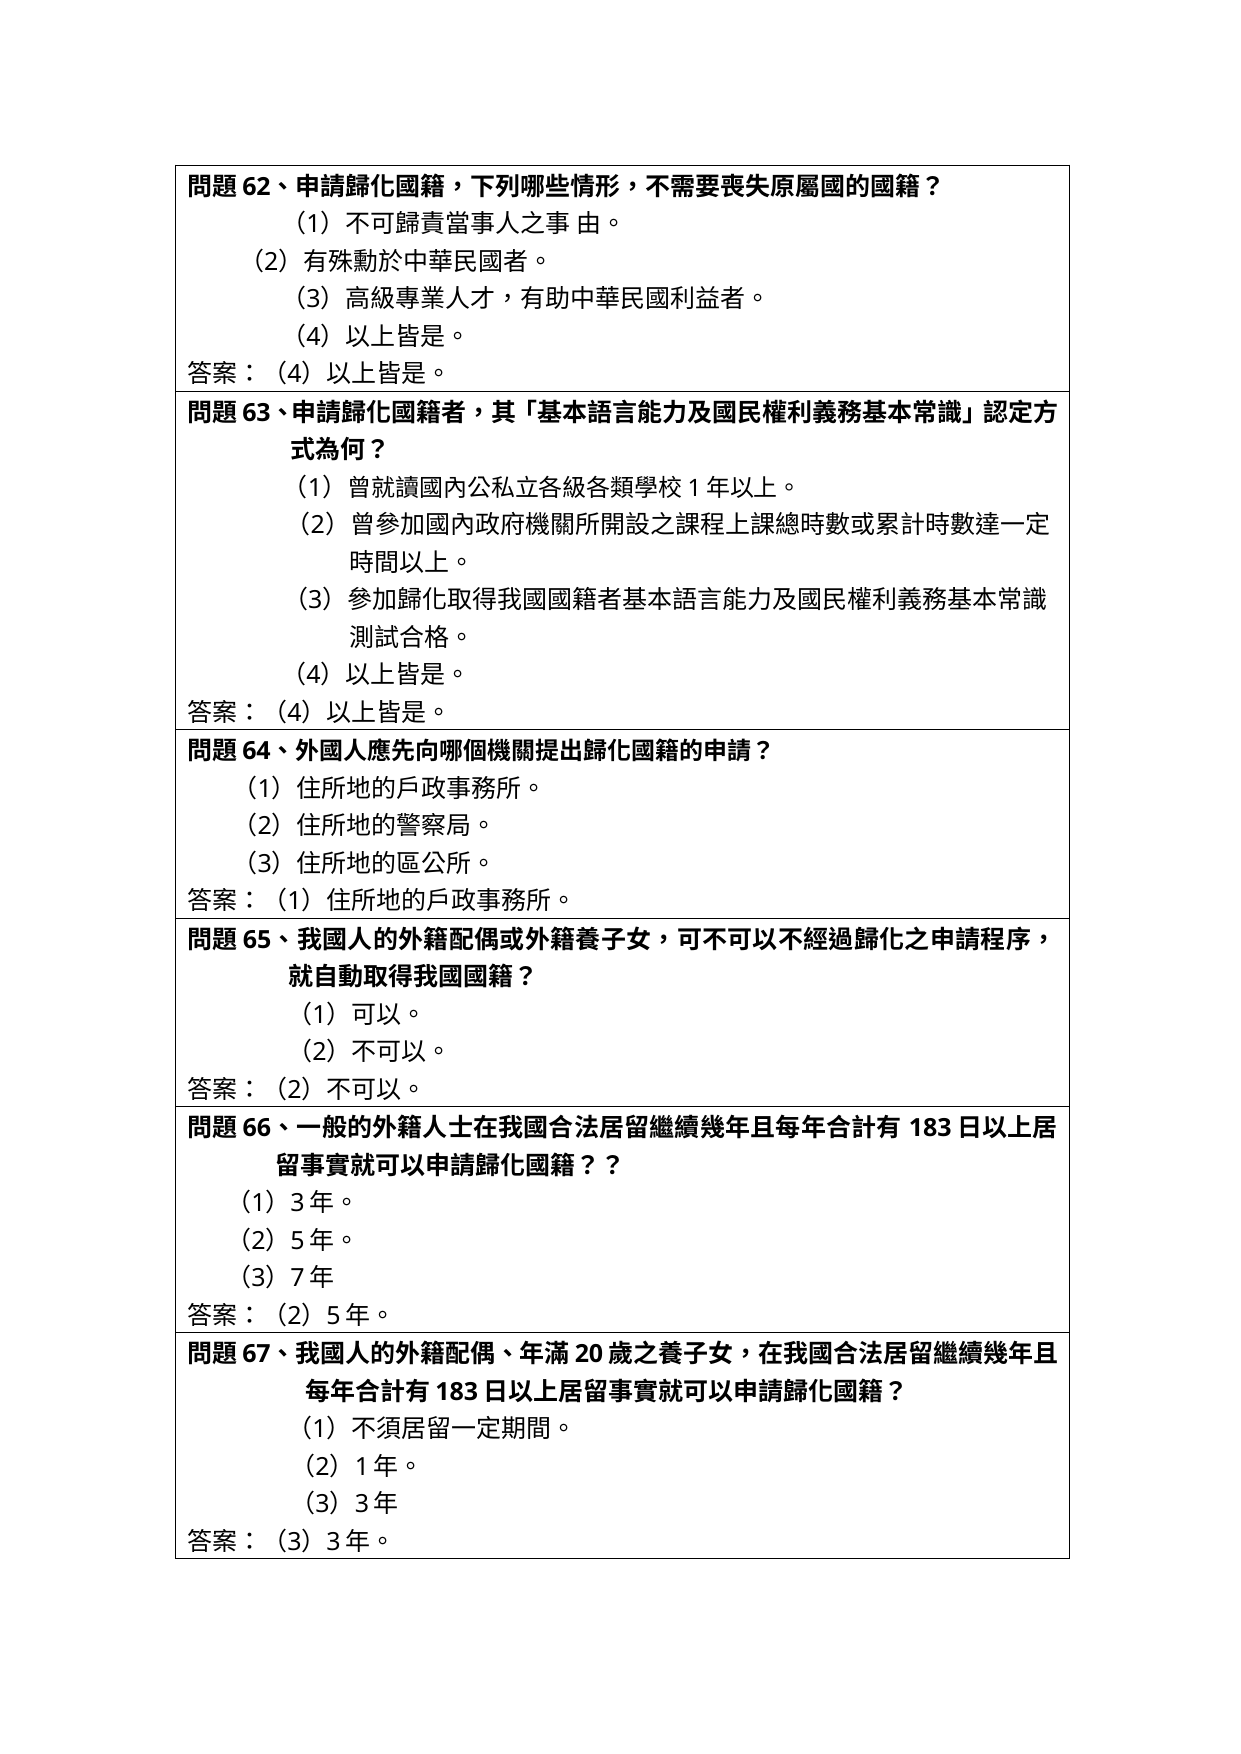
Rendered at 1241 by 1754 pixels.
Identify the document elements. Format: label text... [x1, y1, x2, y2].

table_cell 問題67、我國人的外籍配偶、年滿20歲之養子女，在我國合法居留繼續幾年且每年合計有183日以上居留事實就可以申請歸化國籍？ （1）不須居留一定期間。 （2）1年。 （3）3年 答案：（3）3年。 [176, 1333, 1069, 1558]
table_cell 問題65、我國人的外籍配偶或外籍養子女，可不可以不經過歸化之申請程序，就自動取得我國國籍？ （1）可以。 （2）不可以。 答案：（2）不可以。 [176, 919, 1069, 1106]
table_cell 問題62、申請歸化國籍，下列哪些情形，不需要喪失原屬國的國籍？ （1）不可歸責當事人之事 由。 （2）有殊勳於中華民國者。 （3）高級專業人才，有助中華民國利益者。 （4）以上皆是。 答案：（4）以上皆是。 [176, 166, 1069, 391]
table_cell 問題66、一般的外籍人士在我國合法居留繼續幾年且每年合計有183日以上居留事實就可以申請歸化國籍？？ （1）3年。 （2）5年。 （3）7年 答案：（2）5年。 [176, 1107, 1069, 1332]
table_cell 問題64、外國人應先向哪個機關提出歸化國籍的申請？ （1）住所地的戶政事務所。 （2）住所地的警察局。 （3）住所地的區公所。 答案：（1）住所地的戶政事務所。 [176, 730, 1069, 918]
table_cell 問題63、申請歸化國籍者，其「基本語言能力及國民權利義務基本常識」認定方式為何？ （1）曾就讀國內公私立各級各類學校1年以上。 （2）曾參加國內政府機關所開設之課程上課總時數或累計時數達一定時間以上。 （3）參加歸化取得我國國籍者基本語言能力及國民權利義務基本常識測試合格。 （4）以上皆是。 答案：（4）以上皆是。 [176, 392, 1069, 729]
